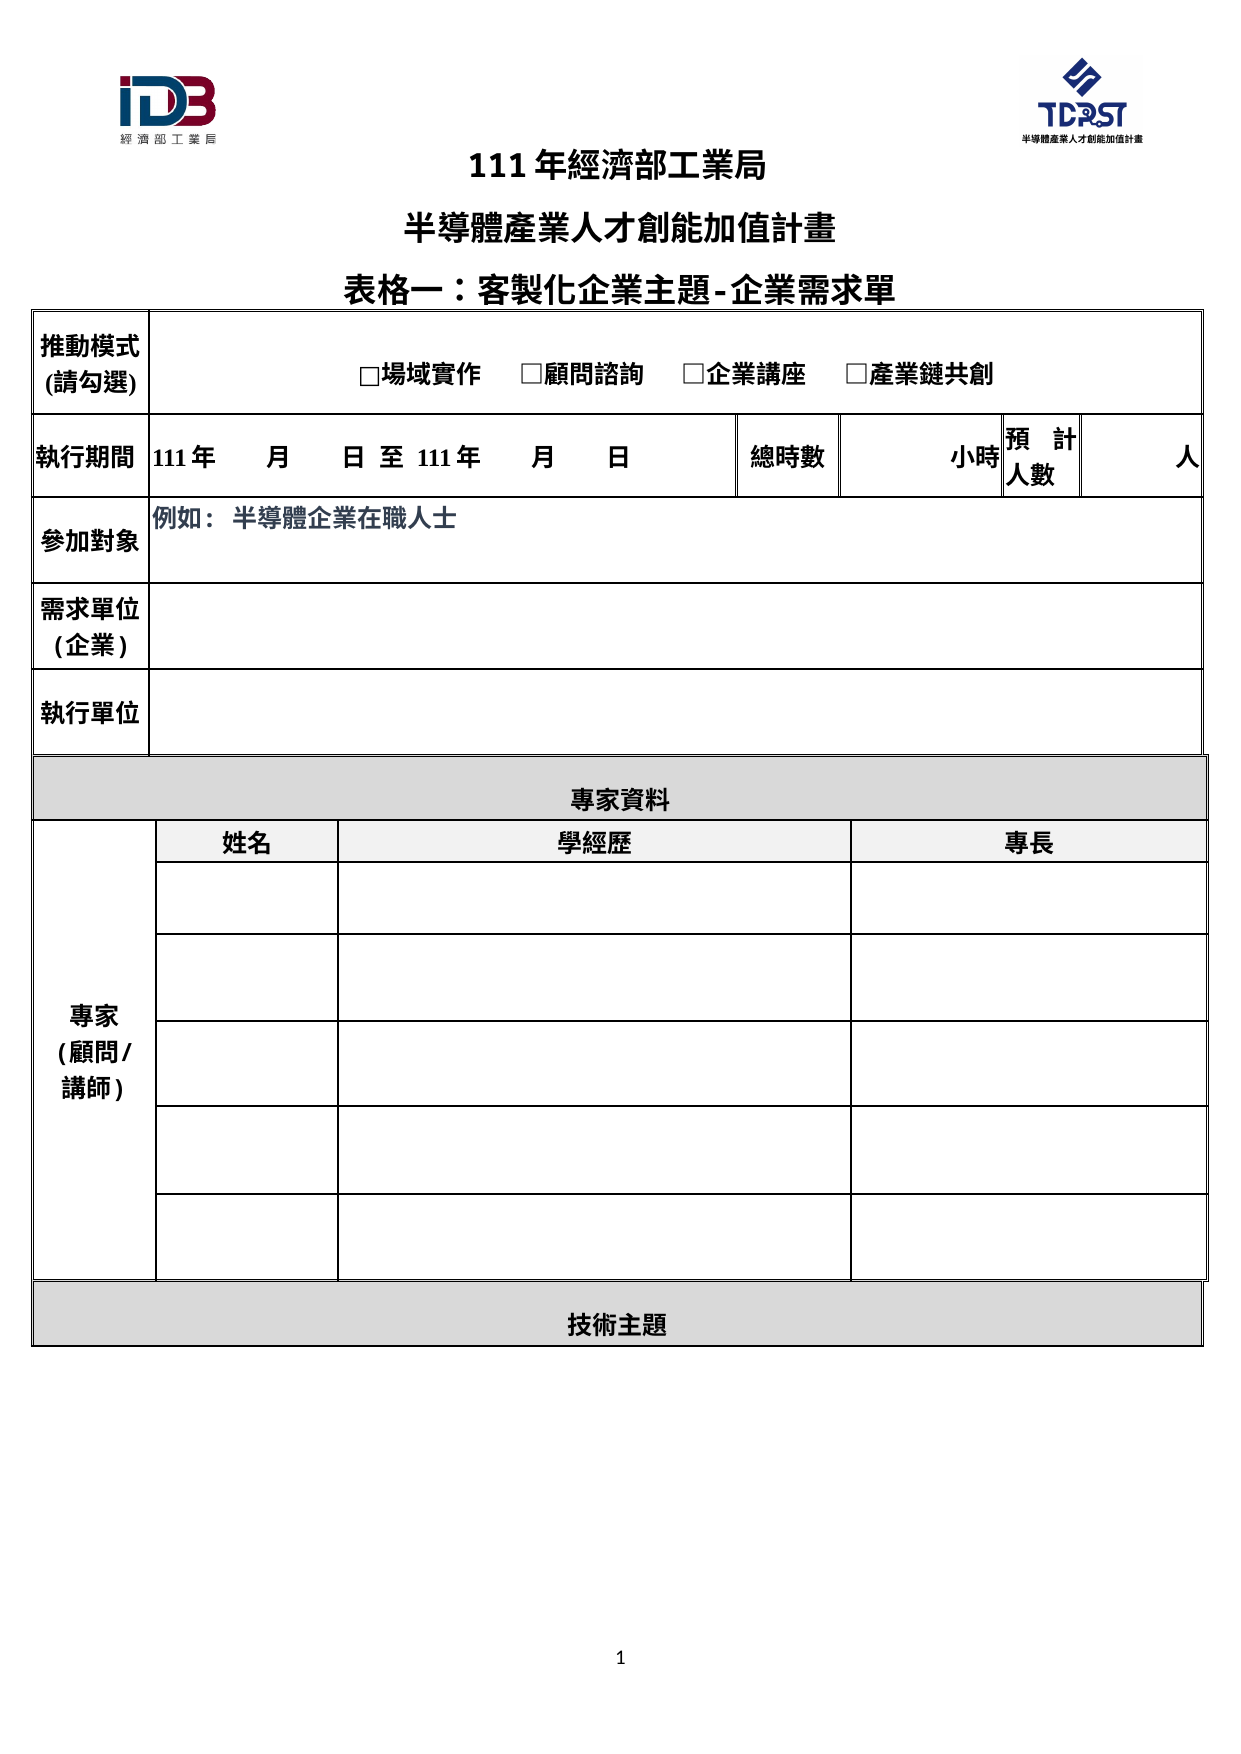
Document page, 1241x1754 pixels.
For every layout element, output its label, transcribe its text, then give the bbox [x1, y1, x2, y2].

table_cell [339, 863, 850, 933]
table_cell [150, 670, 1201, 754]
table_cell 例如: 半導體企業在職人士 [150, 498, 1201, 582]
table_cell [852, 935, 1206, 1020]
table_cell 預計人數 [1004, 415, 1079, 496]
table_cell [852, 863, 1206, 933]
text 半導體產業人才創能加值計畫 [118, 184, 1122, 247]
table_cell [1204, 1282, 1208, 1345]
table_cell 人 [1082, 415, 1201, 496]
table_cell 參加對象 [34, 498, 148, 582]
table_cell [852, 1022, 1206, 1105]
table_cell 執行期間 [34, 415, 148, 496]
table_cell 111年 月 日 至 111年 月 日 [150, 415, 735, 496]
table_cell [1204, 582, 1208, 668]
table_header □場域實作󠄀 □顧問諮詢 □企業講座 □產業鏈共創 [150, 312, 1201, 413]
table_cell [157, 1107, 337, 1193]
table_header 推動模式 (請勾選) [34, 312, 148, 413]
table_cell 專長 [852, 821, 1206, 861]
table_cell [157, 935, 337, 1020]
table_cell 專家 (顧問/ 講師) [34, 821, 155, 1279]
table_cell 專家資料 [34, 757, 1206, 819]
table_cell [157, 1022, 337, 1105]
table_cell [157, 863, 337, 933]
text 表格一：客製化企業主題-企業需求單 [118, 247, 1122, 309]
table_cell 需求單位(企業) [34, 584, 148, 668]
table_cell [150, 584, 1201, 668]
table_cell [339, 1107, 850, 1193]
table_cell [852, 1195, 1206, 1279]
table_cell [339, 935, 850, 1020]
text 111年經濟部工業局 [118, 122, 1122, 184]
table_cell [852, 1107, 1206, 1193]
table_cell 學經歷 [339, 821, 850, 861]
table_cell [339, 1022, 850, 1105]
table_cell 總時數 [738, 415, 838, 496]
table_cell 執行單位 [34, 670, 148, 754]
table_cell 小時 [841, 415, 1001, 496]
table_cell [1204, 413, 1208, 496]
table_cell [1204, 496, 1208, 582]
table_cell [157, 1195, 337, 1279]
table_cell 技術主題 [34, 1282, 1201, 1345]
table_cell [1204, 668, 1208, 754]
table_cell 姓名 [157, 821, 337, 861]
table_cell [339, 1195, 850, 1279]
table_header [1204, 309, 1208, 413]
